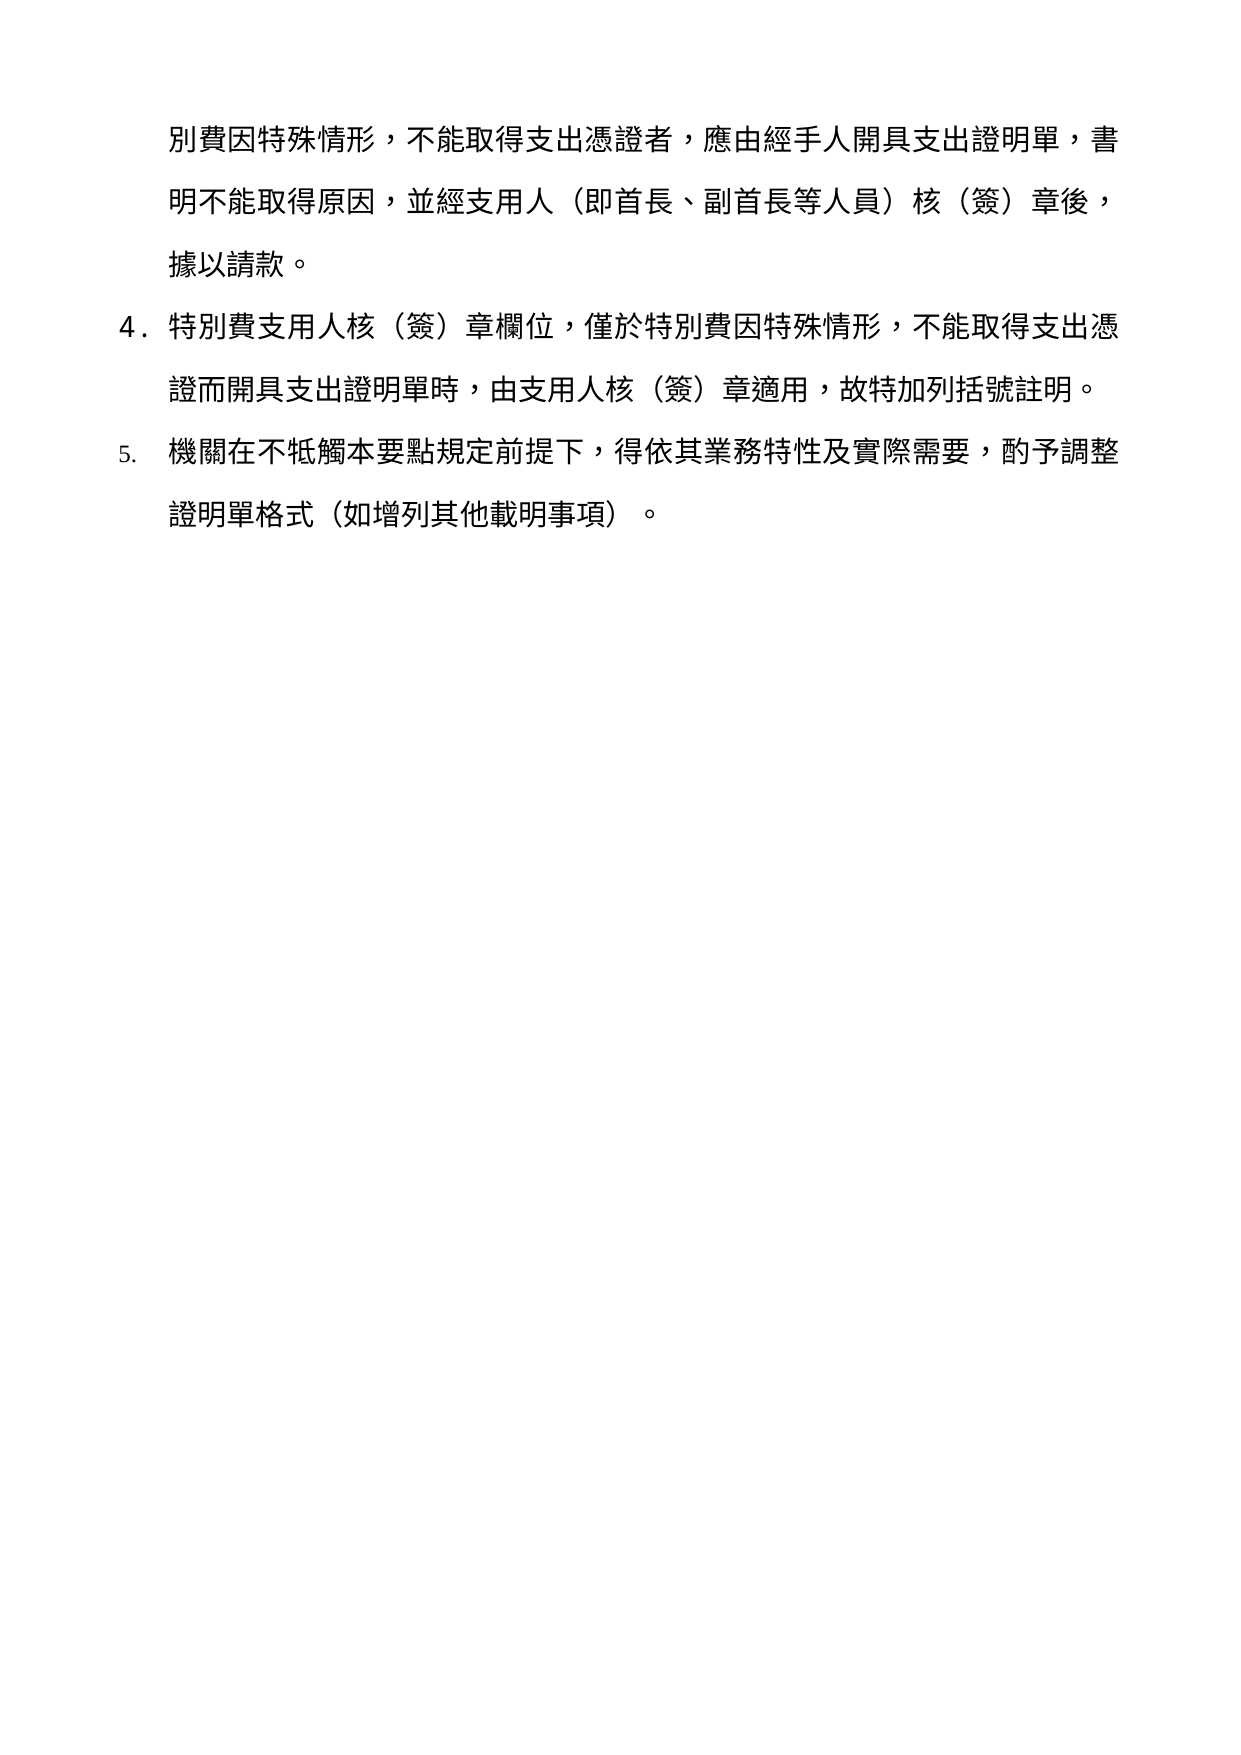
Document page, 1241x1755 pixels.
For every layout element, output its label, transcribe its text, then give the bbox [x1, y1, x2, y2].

list 別費因特殊情形，不能取得支出憑證者，應由經手人開具支出證明單，書明不能取得原因，並經支用人（即首長、副首長等人員）核（簽）章後，據以請款。 [118, 96, 1122, 283]
list 機關在不牴觸本要點規定前提下，得依其業務特性及實際需要，酌予調整證明單格式（如增列其他載明事項）。 [118, 408, 1122, 533]
list 特別費支用人核（簽）章欄位，僅於特別費因特殊情形，不能取得支出憑證而開具支出證明單時，由支用人核（簽）章適用，故特加列括號註明。 [118, 283, 1122, 408]
